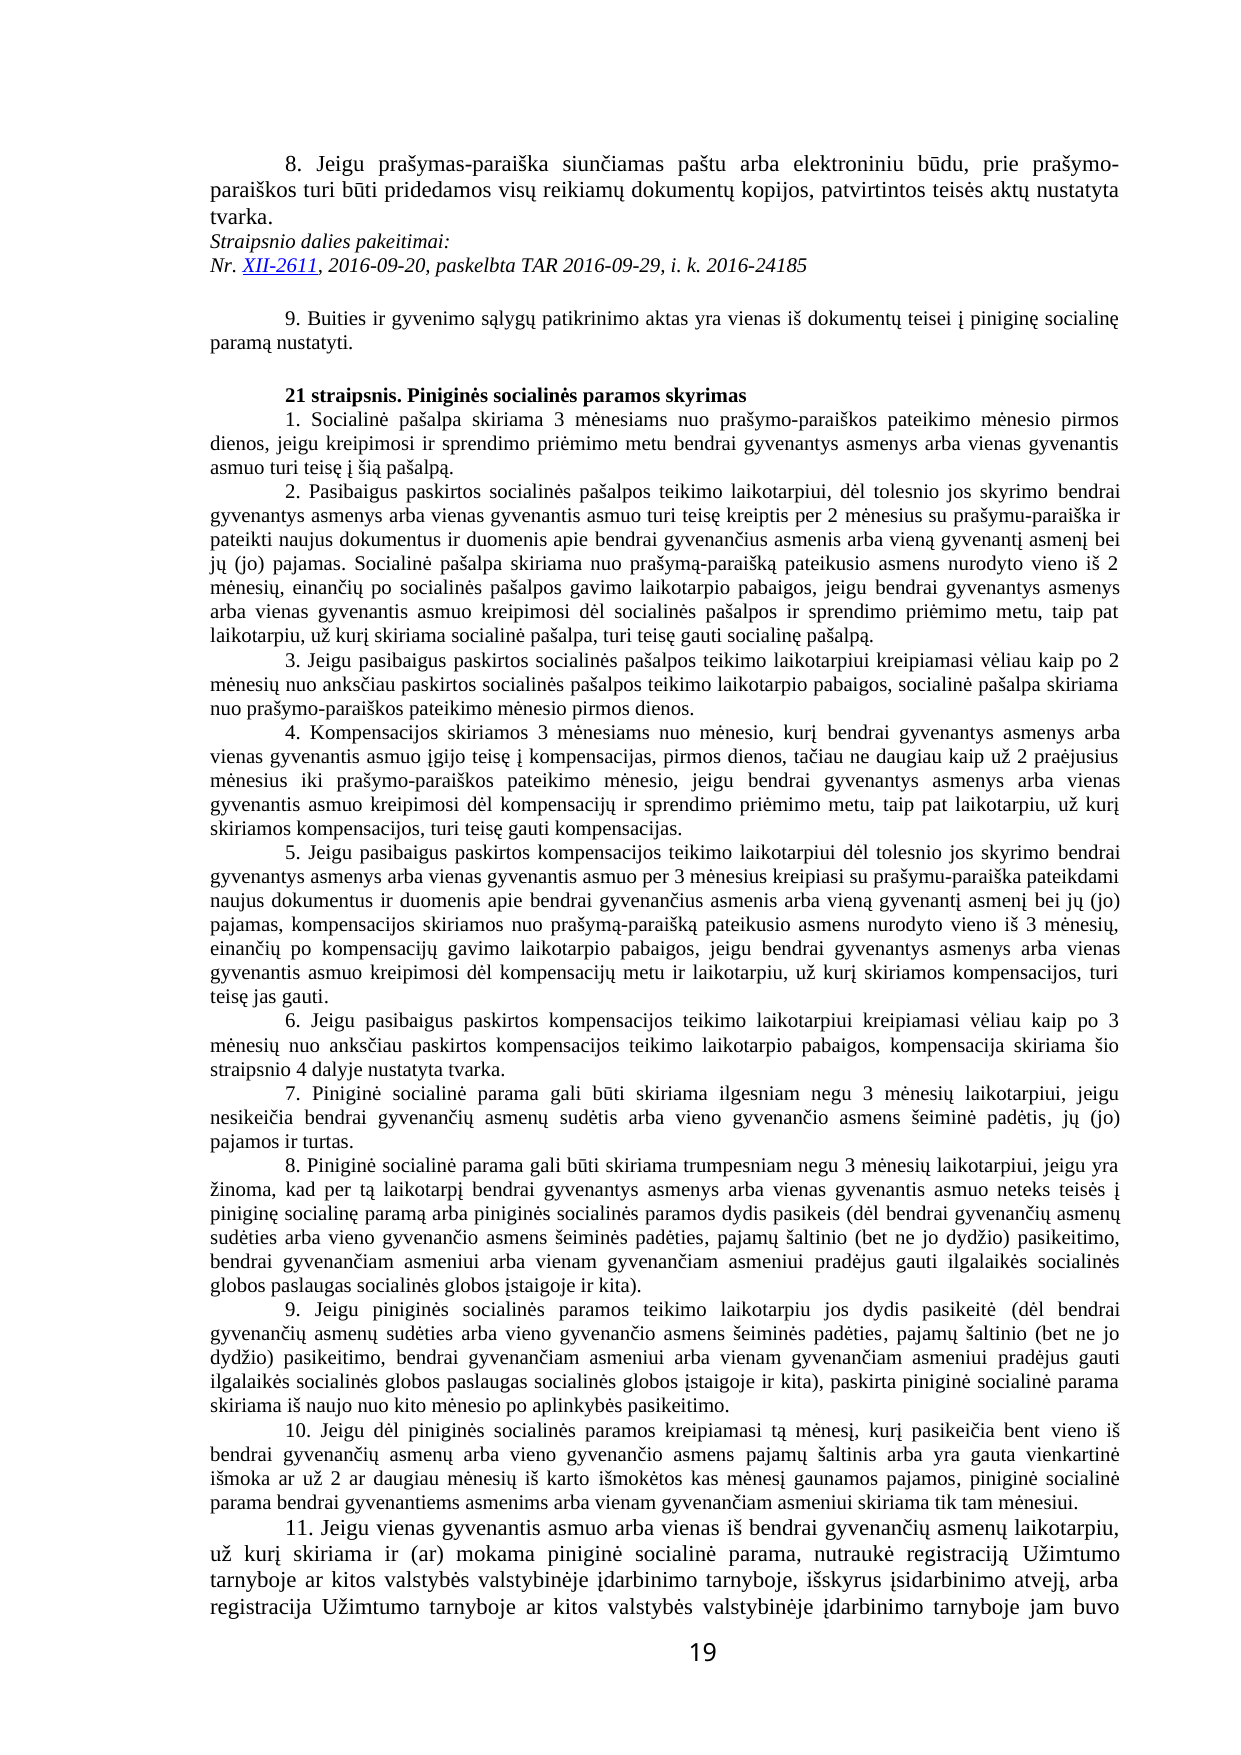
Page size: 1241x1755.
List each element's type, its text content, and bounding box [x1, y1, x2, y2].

text 1. Socialinė pašalpa skiriama 3 mėnesiams nuo prašymo-paraiškos pateikimo mėnesio pirmos dienos, jeigu kreipimosi ir sprendimo priėmimo metu bendrai gyvenantys asmenys arba vienas gyvenantis asmuo turi teisę į šią pašalpą. [210, 407, 1120, 479]
text 6. Jeigu pasibaigus paskirtos kompensacijos teikimo laikotarpiui kreipiamasi vėliau kaip po 3 mėnesių nuo anksčiau paskirtos kompensacijos teikimo laikotarpio pabaigos, kompensacija skiriama šio straipsnio 4 dalyje nustatyta tvarka. [210, 1008, 1120, 1081]
text 3. Jeigu pasibaigus paskirtos socialinės pašalpos teikimo laikotarpiui kreipiamasi vėliau kaip po 2 mėnesių nuo anksčiau paskirtos socialinės pašalpos teikimo laikotarpio pabaigos, socialinė pašalpa skiriama nuo prašymo-paraiškos pateikimo mėnesio pirmos dienos. [210, 647, 1120, 720]
text Straipsnio dalies pakeitimai: [210, 229, 1120, 253]
text Nr. XII-2611, 2016-09-20, paskelbta TAR 2016-09-29, i. k. 2016-24185 [210, 253, 1120, 277]
text 10. Jeigu dėl piniginės socialinės paramos kreipiamasi tą mėnesį, kurį pasikeičia bent vieno iš bendrai gyvenančių asmenų arba vieno gyvenančio asmens pajamų šaltinis arba yra gauta vienkartinė išmoka ar už 2 ar daugiau mėnesių iš karto išmokėtos kas mėnesį gaunamos pajamos, piniginė socialinė parama bendrai gyvenantiems asmenims arba vienam gyvenančiam asmeniui skiriama tik tam mėnesiui. [210, 1417, 1120, 1514]
text 21 straipsnis. Piniginės socialinės paramos skyrimas [210, 383, 1120, 407]
text 8. Piniginė socialinė parama gali būti skiriama trumpesniam negu 3 mėnesių laikotarpiui, jeigu yra žinoma, kad per tą laikotarpį bendrai gyvenantys asmenys arba vienas gyvenantis asmuo neteks teisės į piniginę socialinę paramą arba piniginės socialinės paramos dydis pasikeis (dėl bendrai gyvenančių asmenų sudėties arba vieno gyvenančio asmens šeiminės padėties, pajamų šaltinio (bet ne jo dydžio) pasikeitimo, bendrai gyvenančiam asmeniui arba vienam gyvenančiam asmeniui pradėjus gauti ilgalaikės socialinės globos paslaugas socialinės globos įstaigoje ir kita). [210, 1153, 1120, 1297]
text 7. Piniginė socialinė parama gali būti skiriama ilgesniam negu 3 mėnesių laikotarpiui, jeigu nesikeičia bendrai gyvenančių asmenų sudėtis arba vieno gyvenančio asmens šeiminė padėtis, jų (jo) pajamos ir turtas. [210, 1081, 1120, 1153]
text 8. Jeigu prašymas-paraiška siunčiamas paštu arba elektroniniu būdu, prie prašymo-paraiškos turi būti pridedamos visų reikiamų dokumentų kopijos, patvirtintos teisės aktų nustatyta tvarka. [210, 150, 1120, 229]
text 4. Kompensacijos skiriamos 3 mėnesiams nuo mėnesio, kurį bendrai gyvenantys asmenys arba vienas gyvenantis asmuo įgijo teisę į kompensacijas, pirmos dienos, tačiau ne daugiau kaip už 2 praėjusius mėnesius iki prašymo-paraiškos pateikimo mėnesio, jeigu bendrai gyvenantys asmenys arba vienas gyvenantis asmuo kreipimosi dėl kompensacijų ir sprendimo priėmimo metu, taip pat laikotarpiu, už kurį skiriamos kompensacijos, turi teisę gauti kompensacijas. [210, 720, 1120, 840]
text 9. Jeigu piniginės socialinės paramos teikimo laikotarpiu jos dydis pasikeitė (dėl bendrai gyvenančių asmenų sudėties arba vieno gyvenančio asmens šeiminės padėties, pajamų šaltinio (bet ne jo dydžio) pasikeitimo, bendrai gyvenančiam asmeniui arba vienam gyvenančiam asmeniui pradėjus gauti ilgalaikės socialinės globos paslaugas socialinės globos įstaigoje ir kita), paskirta piniginė socialinė parama skiriama iš naujo nuo kito mėnesio po aplinkybės pasikeitimo. [210, 1297, 1120, 1417]
text 9. Buities ir gyvenimo sąlygų patikrinimo aktas yra vienas iš dokumentų teisei į piniginę socialinę paramą nustatyti. [210, 306, 1120, 354]
text 2. Pasibaigus paskirtos socialinės pašalpos teikimo laikotarpiui, dėl tolesnio jos skyrimo bendrai gyvenantys asmenys arba vienas gyvenantis asmuo turi teisę kreiptis per 2 mėnesius su prašymu-paraiška ir pateikti naujus dokumentus ir duomenis apie bendrai gyvenančius asmenis arba vieną gyvenantį asmenį bei jų (jo) pajamas. Socialinė pašalpa skiriama nuo prašymą-paraišką pateikusio asmens nurodyto vieno iš 2 mėnesių, einančių po socialinės pašalpos gavimo laikotarpio pabaigos, jeigu bendrai gyvenantys asmenys arba vienas gyvenantis asmuo kreipimosi dėl socialinės pašalpos ir sprendimo priėmimo metu, taip pat laikotarpiu, už kurį skiriama socialinė pašalpa, turi teisę gauti socialinę pašalpą. [210, 479, 1120, 647]
text 11. Jeigu vienas gyvenantis asmuo arba vienas iš bendrai gyvenančių asmenų laikotarpiu, už kurį skiriama ir (ar) mokama piniginė socialinė parama, nutraukė registraciją Užimtumo tarnyboje ar kitos valstybės valstybinėje įdarbinimo tarnyboje, išskyrus įsidarbinimo atvejį, arba registracija Užimtumo tarnyboje ar kitos valstybės valstybinėje įdarbinimo tarnyboje jam buvo [210, 1514, 1120, 1619]
text 5. Jeigu pasibaigus paskirtos kompensacijos teikimo laikotarpiui dėl tolesnio jos skyrimo bendrai gyvenantys asmenys arba vienas gyvenantis asmuo per 3 mėnesius kreipiasi su prašymu-paraiška pateikdami naujus dokumentus ir duomenis apie bendrai gyvenančius asmenis arba vieną gyvenantį asmenį bei jų (jo) pajamas, kompensacijos skiriamos nuo prašymą-paraišką pateikusio asmens nurodyto vieno iš 3 mėnesių, einančių po kompensacijų gavimo laikotarpio pabaigos, jeigu bendrai gyvenantys asmenys arba vienas gyvenantis asmuo kreipimosi dėl kompensacijų metu ir laikotarpiu, už kurį skiriamos kompensacijos, turi teisę jas gauti. [210, 840, 1120, 1008]
